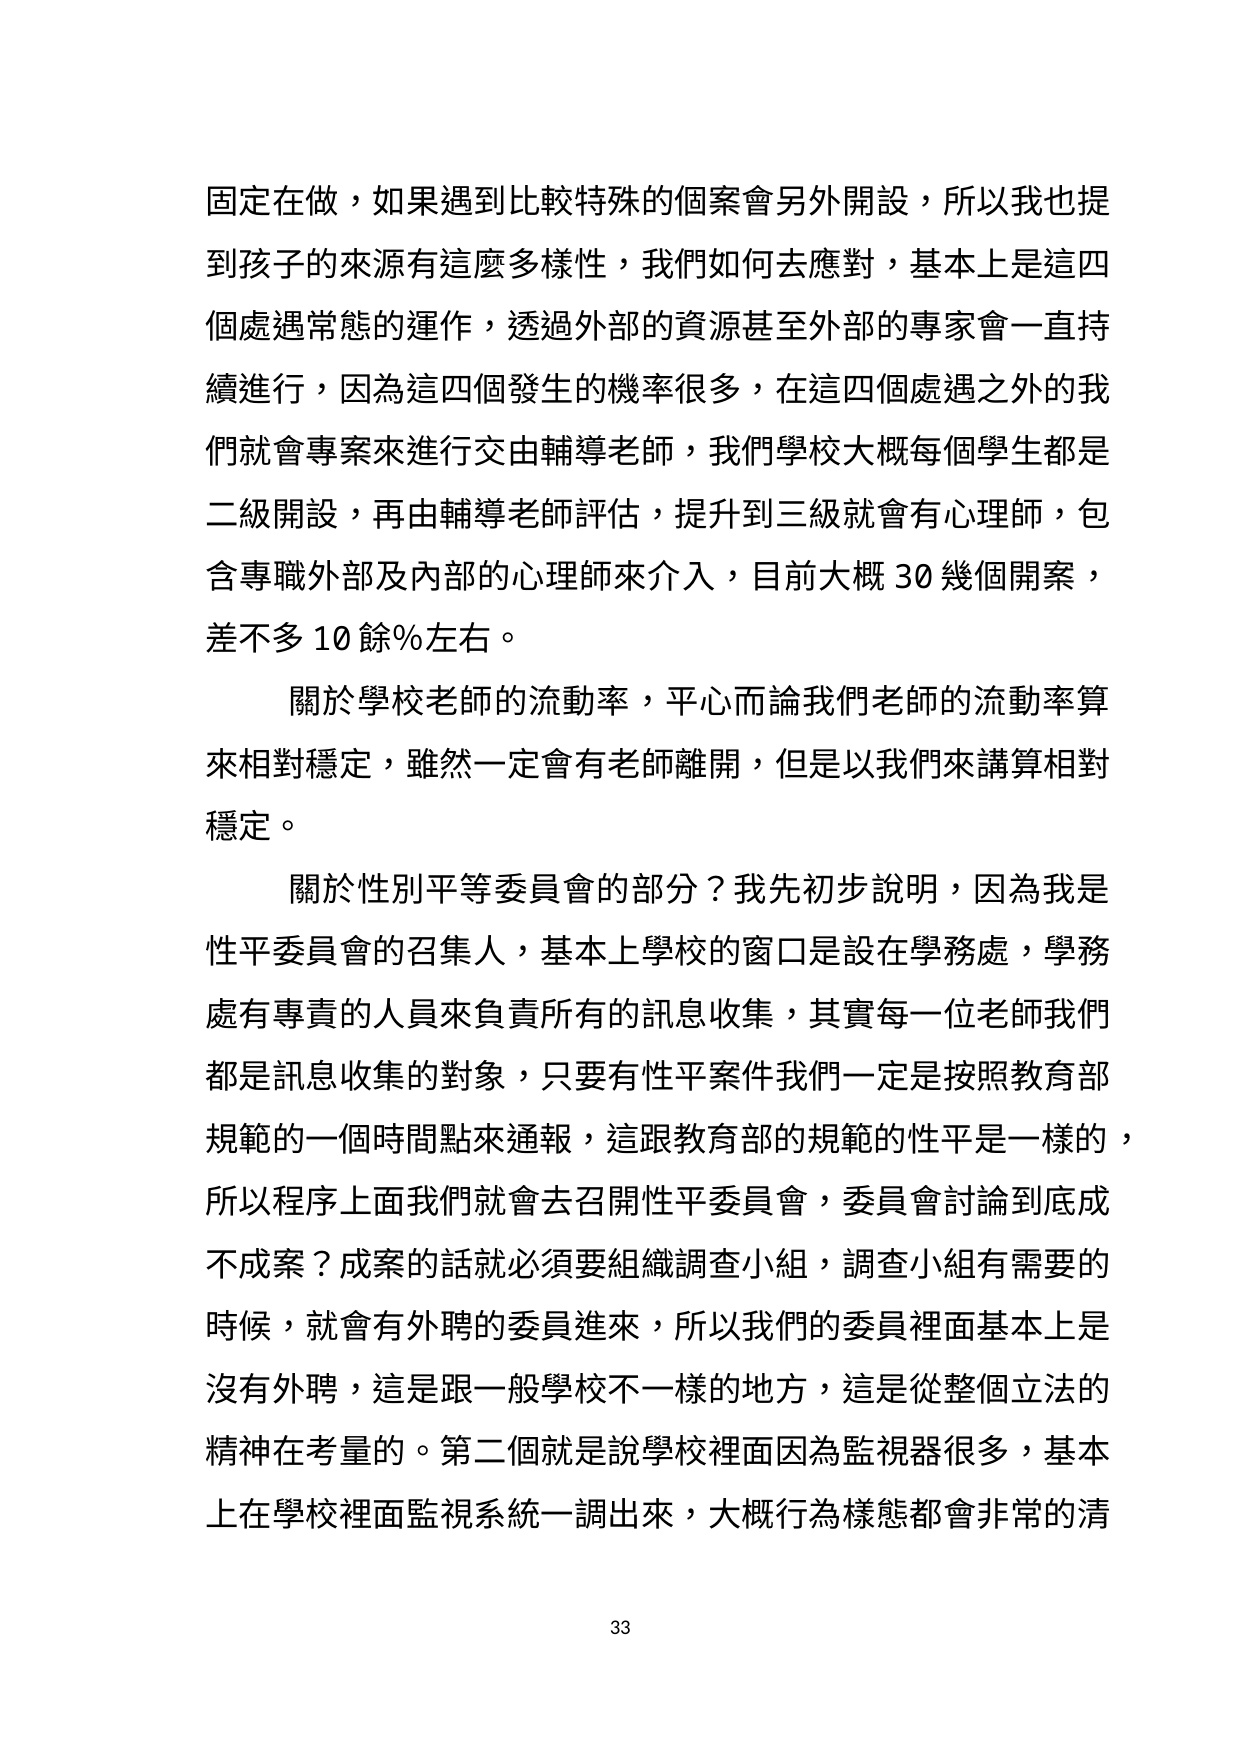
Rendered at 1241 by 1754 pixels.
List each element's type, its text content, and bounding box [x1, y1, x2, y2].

text 關於性別平等委員會的部分？我先初步說明，因為我是性平委員會的召集人，基本上學校的窗口是設在學務處，學務處有專責的人員來負責所有的訊息收集，其實每一位老師我們都是訊息收集的對象，只要有性平案件我們一定是按照教育部規範的一個時間點來通報，這跟教育部的規範的性平是一樣的，所以程序上面我們就會去召開性平委員會，委員會討論到底成不成案？成案的話就必須要組織調查小組，調查小組有需要的時候，就會有外聘的委員進來，所以我們的委員裡面基本上是沒有外聘，這是跟一般學校不一樣的地方，這是從整個立法的精神在考量的。第二個就是說學校裡面因為監視器很多，基本上在學校裡面監視系統一調出來，大概行為樣態都會非常的清楚，所以少了一般學校要外部委員調查被遮掩的問題，有需要時監視系統一調出來，不管是校內或是保護官一看就很清楚了，另外保護官經常會到學校跟孩子們做接觸，也是我們孩子如果有任何狀況最佳的申訴點，所以在整個法規面的規範，學校在執行上是絕對支持的，那關於性平教育的部分，我們現在對於一般學生在上的課程裡有沒有相關的課程規劃或平常教育，我們請公民老師補充說明。 [205, 845, 1110, 1532]
text 固定在做，如果遇到比較特殊的個案會另外開設，所以我也提到孩子的來源有這麼多樣性，我們如何去應對，基本上是這四個處遇常態的運作，透過外部的資源甚至外部的專家會一直持續進行，因為這四個發生的機率很多，在這四個處遇之外的我們就會專案來進行交由輔導老師，我們學校大概每個學生都是二級開設，再由輔導老師評估，提升到三級就會有心理師，包含專職外部及內部的心理師來介入，目前大概30幾個開案，差不多10餘％左右。 [205, 157, 1110, 657]
text 關於學校老師的流動率，平心而論我們老師的流動率算來相對穩定，雖然一定會有老師離開，但是以我們來講算相對穩定。 [205, 657, 1110, 845]
